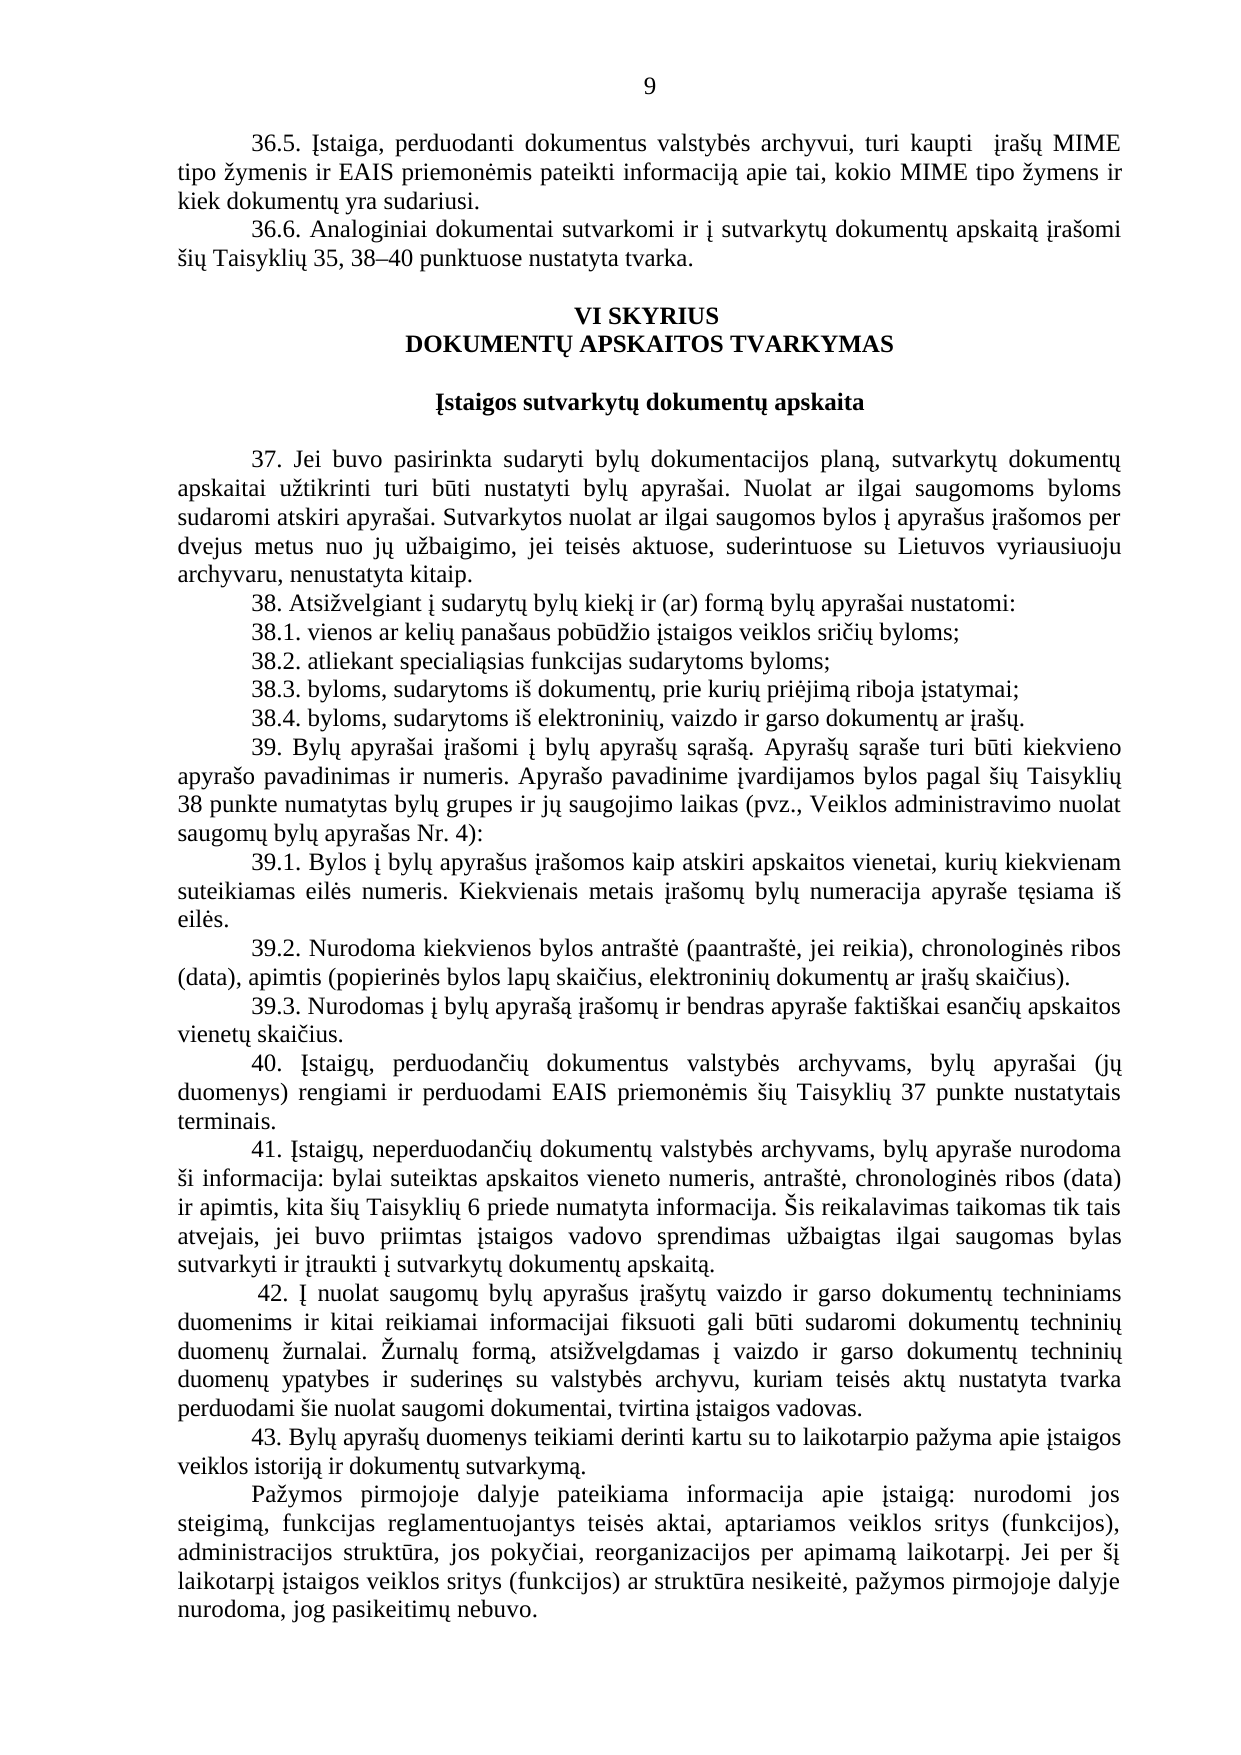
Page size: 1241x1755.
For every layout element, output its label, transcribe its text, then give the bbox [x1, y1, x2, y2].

text 39. Bylų apyrašai įrašomi į bylų apyrašų sąrašą. Apyrašų sąraše turi būti kiekvieno apyrašo pavadinimas ir numeris. Apyrašo pavadinime įvardijamos bylos pagal šių Taisyklių 38 punkte numatytas bylų grupes ir jų saugojimo laikas (pvz., Veiklos administravimo nuolat saugomų bylų apyrašas Nr. 4): [177, 732, 1122, 847]
text 38.3. byloms, sudarytoms iš dokumentų, prie kurių priėjimą riboja įstatymai; [177, 674, 1122, 703]
text 38.1. vienos ar kelių panašaus pobūdžio įstaigos veiklos sričių byloms; [177, 617, 1122, 646]
text 36.5. Įstaiga, perduodanti dokumentus valstybės archyvui, turi kaupti įrašų MIME tipo žymenis ir EAIS priemonėmis pateikti informaciją apie tai, kokio MIME tipo žymens ir kiek dokumentų yra sudariusi. [177, 128, 1122, 214]
text DOKUMENTŲ APSKAITOS TVARKYMAS [177, 329, 1122, 358]
text 38.2. atliekant specialiąsias funkcijas sudarytoms byloms; [177, 646, 1122, 674]
text 39.1. Bylos į bylų apyrašus įrašomos kaip atskiri apskaitos vienetai, kurių kiekvienam suteikiamas eilės numeris. Kiekvienais metais įrašomų bylų numeracija apyraše tęsiama iš eilės. [177, 847, 1122, 933]
text 41. Įstaigų, neperduodančių dokumentų valstybės archyvams, bylų apyraše nurodoma ši informacija: bylai suteiktas apskaitos vieneto numeris, antraštė, chronologinės ribos (data) ir apimtis, kita šių Taisyklių 6 priede numatyta informacija. Šis reikalavimas taikomas tik tais atvejais, jei buvo priimtas įstaigos vadovo sprendimas užbaigtas ilgai saugomas bylas sutvarkyti ir įtraukti į sutvarkytų dokumentų apskaitą. [177, 1134, 1122, 1278]
text 36.6. Analoginiai dokumentai sutvarkomi ir į sutvarkytų dokumentų apskaitą įrašomi šių Taisyklių 35, 38–40 punktuose nustatyta tvarka. [177, 214, 1122, 272]
text 43. Bylų apyrašų duomenys teikiami derinti kartu su to laikotarpio pažyma apie įstaigos veiklos istoriją ir dokumentų sutvarkymą. [177, 1422, 1122, 1479]
text VI SKYRIUS [177, 301, 1122, 329]
text Įstaigos sutvarkytų dokumentų apskaita [177, 387, 1122, 416]
text 38.4. byloms, sudarytoms iš elektroninių, vaizdo ir garso dokumentų ar įrašų. [177, 703, 1122, 732]
text 38. Atsižvelgiant į sudarytų bylų kiekį ir (ar) formą bylų apyrašai nustatomi: [177, 588, 1122, 617]
text 42. Į nuolat saugomų bylų apyrašus įrašytų vaizdo ir garso dokumentų techniniams duomenims ir kitai reikiamai informacijai fiksuoti gali būti sudaromi dokumentų techninių duomenų žurnalai. Žurnalų formą, atsižvelgdamas į vaizdo ir garso dokumentų techninių duomenų ypatybes ir suderinęs su valstybės archyvu, kuriam teisės aktų nustatyta tvarka perduodami šie nuolat saugomi dokumentai, tvirtina įstaigos vadovas. [177, 1278, 1122, 1422]
text 37. Jei buvo pasirinkta sudaryti bylų dokumentacijos planą, sutvarkytų dokumentų apskaitai užtikrinti turi būti nustatyti bylų apyrašai. Nuolat ar ilgai saugomoms byloms sudaromi atskiri apyrašai. Sutvarkytos nuolat ar ilgai saugomos bylos į apyrašus įrašomos per dvejus metus nuo jų užbaigimo, jei teisės aktuose, suderintuose su Lietuvos vyriausiuoju archyvaru, nenustatyta kitaip. [177, 444, 1122, 588]
text 39.2. Nurodoma kiekvienos bylos antraštė (paantraštė, jei reikia), chronologinės ribos (data), apimtis (popierinės bylos lapų skaičius, elektroninių dokumentų ar įrašų skaičius). [177, 933, 1122, 991]
text 39.3. Nurodomas į bylų apyrašą įrašomų ir bendras apyraše faktiškai esančių apskaitos vienetų skaičius. [177, 991, 1122, 1048]
text 40. Įstaigų, perduodančių dokumentus valstybės archyvams, bylų apyrašai (jų duomenys) rengiami ir perduodami EAIS priemonėmis šių Taisyklių 37 punkte nustatytais terminais. [177, 1048, 1122, 1134]
text Pažymos pirmojoje dalyje pateikiama informacija apie įstaigą: nurodomi jos steigimą, funkcijas reglamentuojantys teisės aktai, aptariamos veiklos sritys (funkcijos), administracijos struktūra, jos pokyčiai, reorganizacijos per apimamą laikotarpį. Jei per šį laikotarpį įstaigos veiklos sritys (funkcijos) ar struktūra nesikeitė, pažymos pirmojoje dalyje nurodoma, jog pasikeitimų nebuvo. [177, 1479, 1122, 1623]
